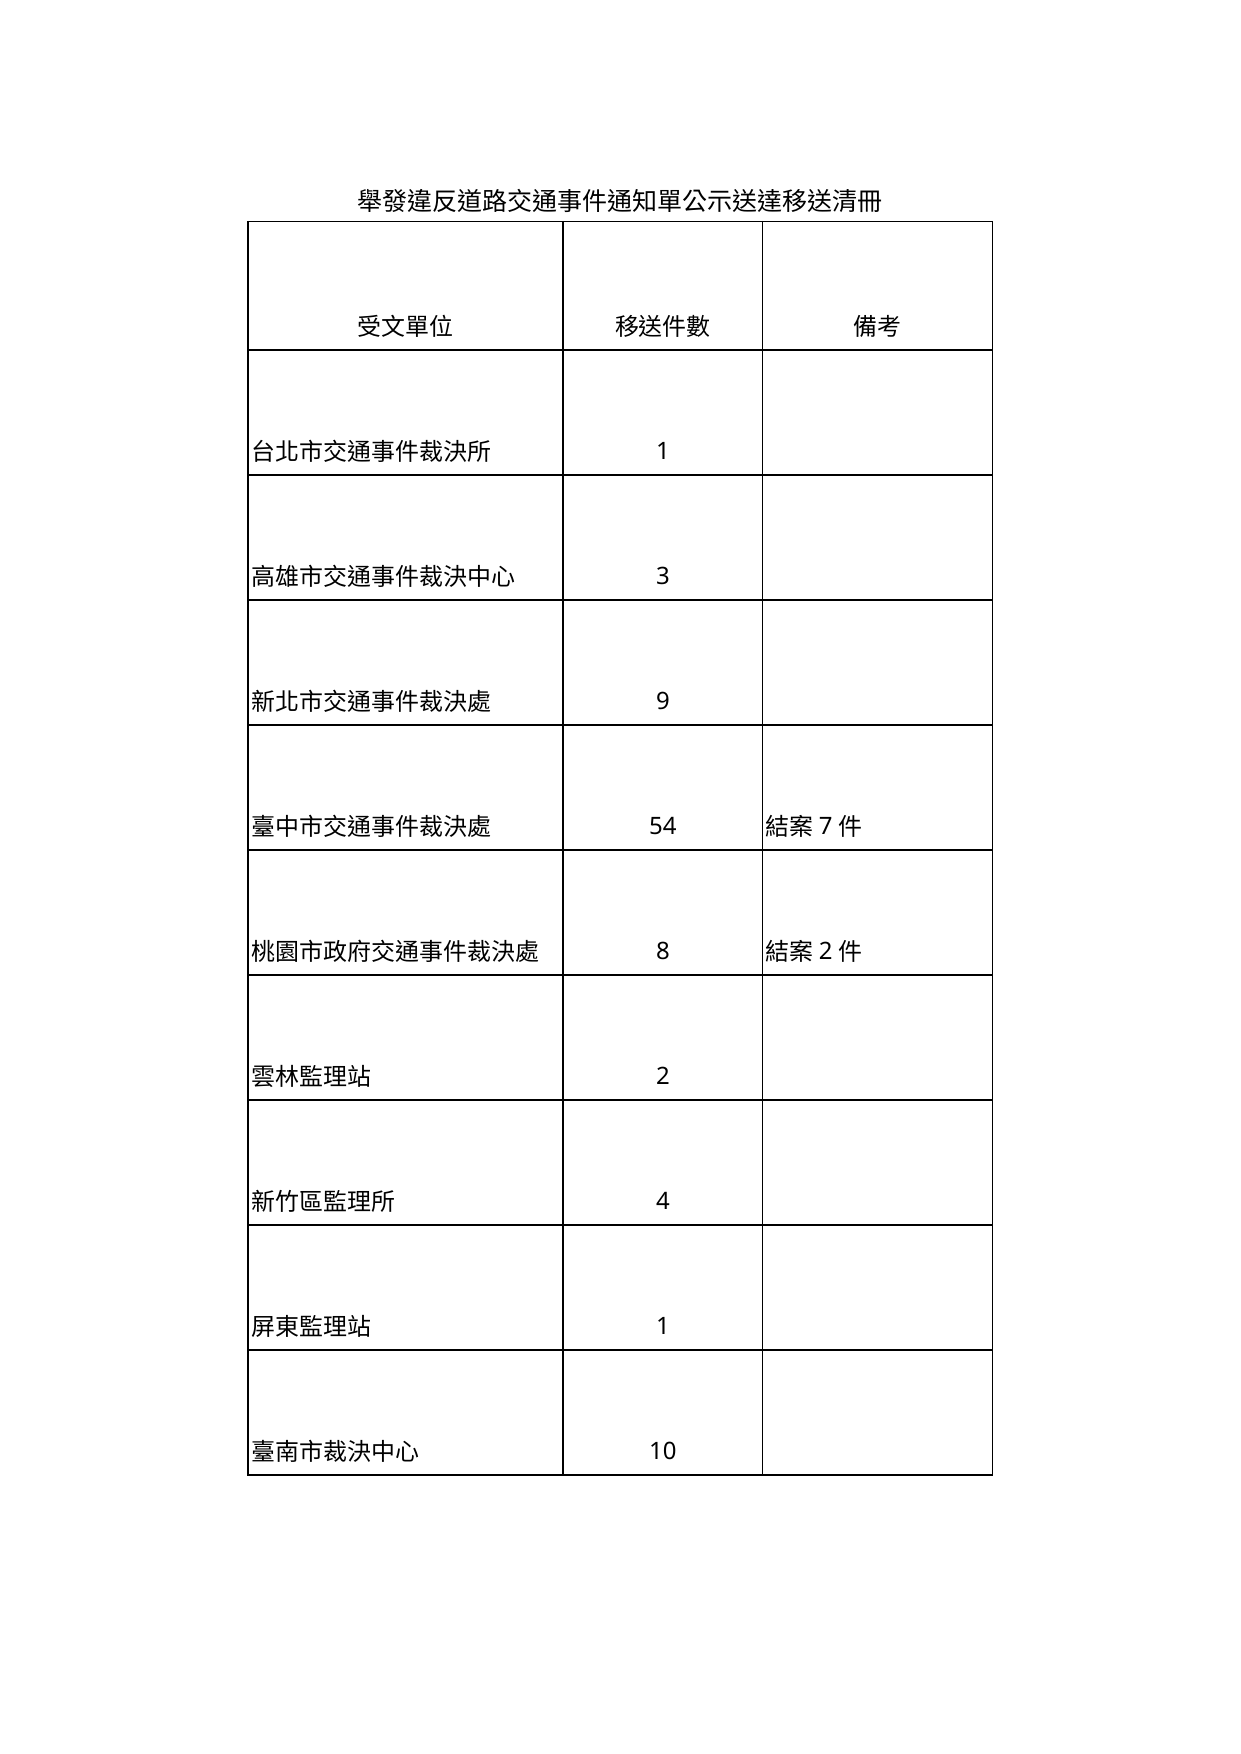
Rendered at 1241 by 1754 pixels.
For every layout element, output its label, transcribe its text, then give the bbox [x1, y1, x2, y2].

table_cell 10 [564, 1351, 762, 1474]
table_cell [763, 1101, 992, 1224]
table_cell 8 [564, 851, 762, 974]
table_cell 結案 2 件 [763, 851, 992, 974]
table_cell 3 [564, 476, 762, 599]
table_cell 新竹區監理所 [249, 1101, 562, 1224]
table_cell [763, 976, 992, 1099]
table_header 備考 [763, 222, 992, 349]
table_cell 臺中市交通事件裁決處 [249, 726, 562, 849]
table_cell 4 [564, 1101, 762, 1224]
table_header 受文單位 [249, 222, 562, 349]
table_cell 屏東監理站 [249, 1226, 562, 1349]
table_cell 雲林監理站 [249, 976, 562, 1099]
table_cell 結案 7 件 [763, 726, 992, 849]
table_cell 54 [564, 726, 762, 849]
table_cell 1 [564, 351, 762, 474]
table_cell [763, 1226, 992, 1349]
table_cell [763, 1351, 992, 1474]
table_cell [763, 476, 992, 599]
table_cell 桃園市政府交通事件裁決處 [249, 851, 562, 974]
table_cell 臺南市裁決中心 [249, 1351, 562, 1474]
table_cell 高雄市交通事件裁決中心 [249, 476, 562, 599]
table_cell 台北市交通事件裁決所 [249, 351, 562, 474]
table_cell 2 [564, 976, 762, 1099]
table_cell 9 [564, 601, 762, 724]
table_cell 1 [564, 1226, 762, 1349]
table_header 移送件數 [564, 222, 762, 349]
table_cell [763, 351, 992, 474]
text 舉發違反道路交通事件通知單公示送達移送清冊 [187, 158, 1053, 221]
table_cell [763, 601, 992, 724]
table_cell 新北市交通事件裁決處 [249, 601, 562, 724]
